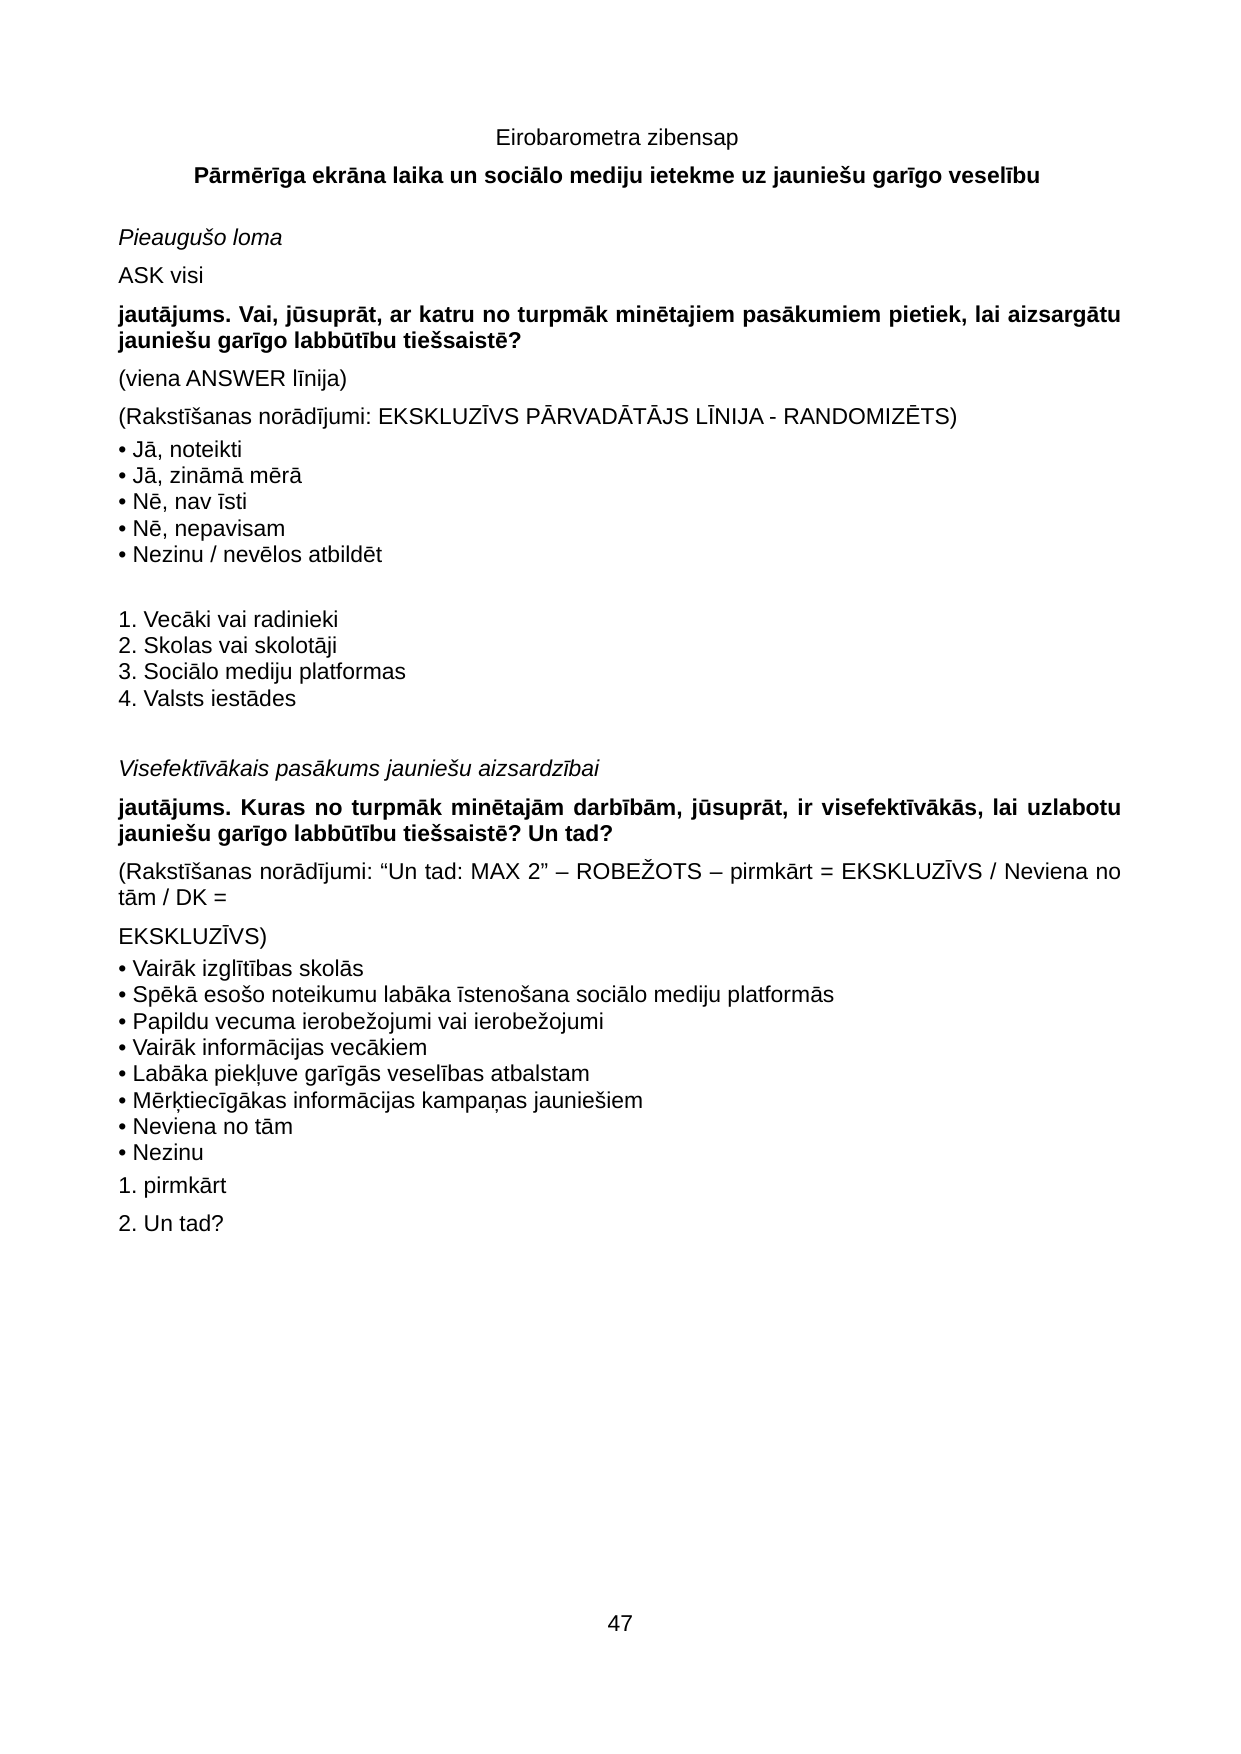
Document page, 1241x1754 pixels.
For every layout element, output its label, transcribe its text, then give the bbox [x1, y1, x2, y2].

text (Rakstīšanas norādījumi: “Un tad: MAX 2” – ROBEŽOTS – pirmkārt = EKSKLUZĪVS / Neviena no tām / DK = [118, 858, 1122, 911]
text • Nezinu / nevēlos atbildēt [118, 541, 1122, 567]
text • Neviena no tām [118, 1113, 1122, 1139]
text • Jā, zināmā mērā [118, 462, 1122, 488]
text 4. Valsts iestādes [118, 685, 1122, 711]
text jautājums. Kuras no turpmāk minētajām darbībām, jūsuprāt, ir visefektīvākās, lai uzlabotu jauniešu garīgo labbūtību tiešsaistē? Un tad? [118, 793, 1122, 846]
text 2. Un tad? [118, 1210, 1122, 1236]
text • Mērķtiecīgākas informācijas kampaņas jauniešiem [118, 1087, 1122, 1113]
text • Vairāk informācijas vecākiem [118, 1034, 1122, 1060]
text • Nezinu [118, 1139, 1122, 1166]
text • Papildu vecuma ierobežojumi vai ierobežojumi [118, 1008, 1122, 1034]
text jautājums. Vai, jūsuprāt, ar katru no turpmāk minētajiem pasākumiem pietiek, lai aizsargātu jauniešu garīgo labbūtību tiešsaistē? [118, 301, 1122, 353]
text ASK visi [118, 262, 1122, 289]
text 3. Sociālo mediju platformas [118, 658, 1122, 685]
text Pieaugušo loma [118, 224, 1122, 250]
text • Spēkā esošo noteikumu labāka īstenošana sociālo mediju platformās [118, 981, 1122, 1008]
text • Vairāk izglītības skolās [118, 955, 1122, 981]
text (viena ANSWER līnija) [118, 365, 1122, 391]
text 1. Vecāki vai radinieki [118, 606, 1122, 632]
text EKSKLUZĪVS) [118, 923, 1122, 949]
text • Nē, nav īsti [118, 488, 1122, 515]
text (Rakstīšanas norādījumi: EKSKLUZĪVS PĀRVADĀTĀJS LĪNIJA - RANDOMIZĒTS) [118, 403, 1122, 430]
text Visefektīvākais pasākums jauniešu aizsardzībai [118, 755, 1122, 782]
text 1. pirmkārt [118, 1172, 1122, 1198]
text 2. Skolas vai skolotāji [118, 632, 1122, 658]
text • Nē, nepavisam [118, 515, 1122, 541]
text • Jā, noteikti [118, 436, 1122, 462]
text • Labāka piekļuve garīgās veselības atbalstam [118, 1060, 1122, 1087]
